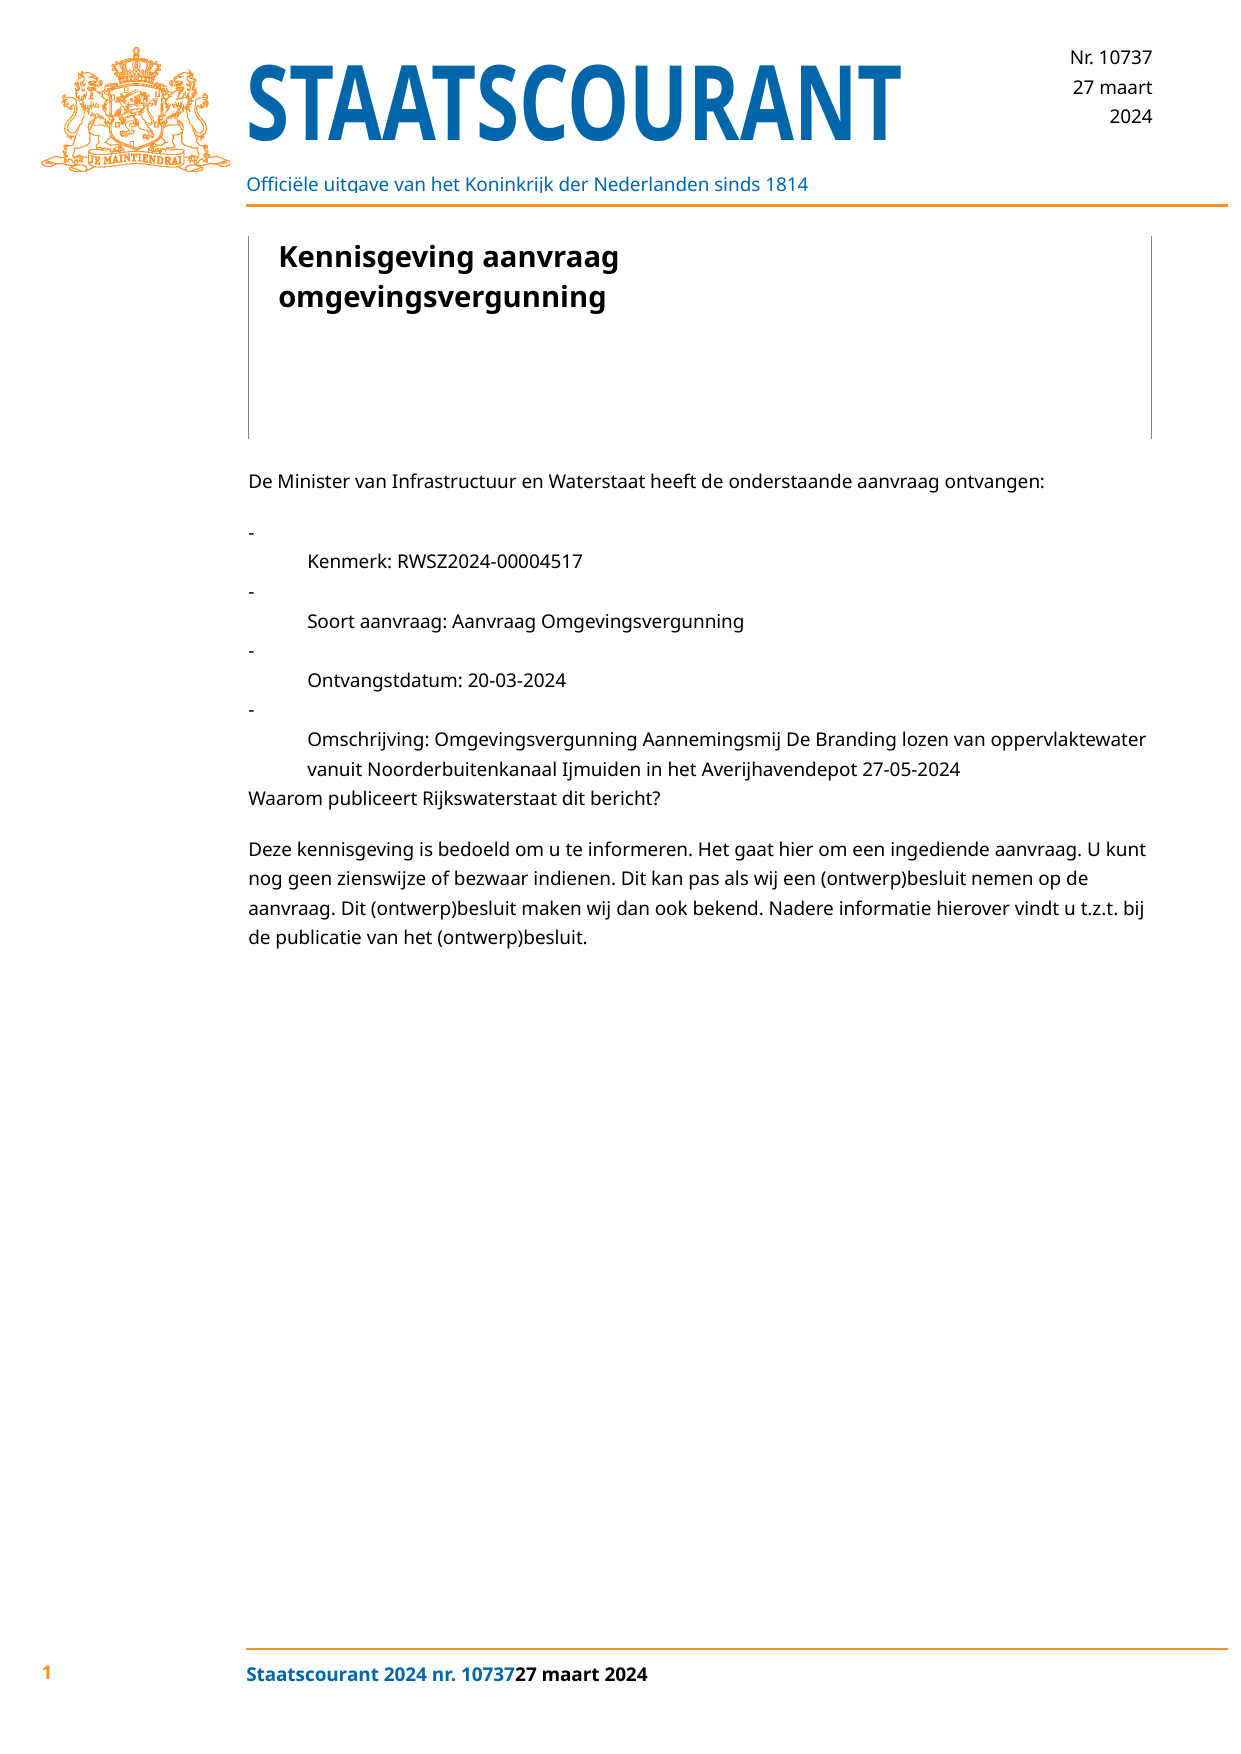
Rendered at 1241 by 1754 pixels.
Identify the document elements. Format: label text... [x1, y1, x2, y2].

picture [41, 47, 231, 172]
picture [912, 236, 1090, 414]
text Waarom publiceert Rijkswaterstaat dit bericht? [248, 785, 1152, 811]
list Kenmerk: RWSZ2024-00004517 [248, 549, 1152, 574]
table_header Kennisgeving aanvraag omgevingsvergunning [249, 236, 850, 439]
list Soort aanvraag: Aanvraag Omgevingsvergunning [248, 608, 1152, 633]
table_header [1090, 236, 1151, 413]
list Omschrijving: Omgevingsvergunning Aannemingsmij De Branding lozen van oppervlaktewater vanuit Noorderbuitenkanaal Ijmuiden in het Averijhavendepot 27-05-2024 [248, 726, 1152, 781]
text Deze kennisgeving is bedoeld om u te informeren. Het gaat hier om een ingediende aanvraag. U kunt nog geen zienswijze of bezwaar indienen. Dit kan pas als wij een (ontwerp)besluit nemen op de aanvraag. Dit (ontwerp)besluit maken wij dan ook bekend. Nadere informatie hierover vindt u t.z.t. bij de publicatie van het (ontwerp)besluit. [248, 836, 1152, 950]
table_header [850, 414, 1151, 439]
list Ontvangstdatum: 20-03-2024 [248, 667, 1152, 693]
table_header [850, 236, 912, 413]
text De Minister van Infrastructuur en Waterstaat heeft de onderstaande aanvraag ontvangen: [248, 469, 1152, 494]
